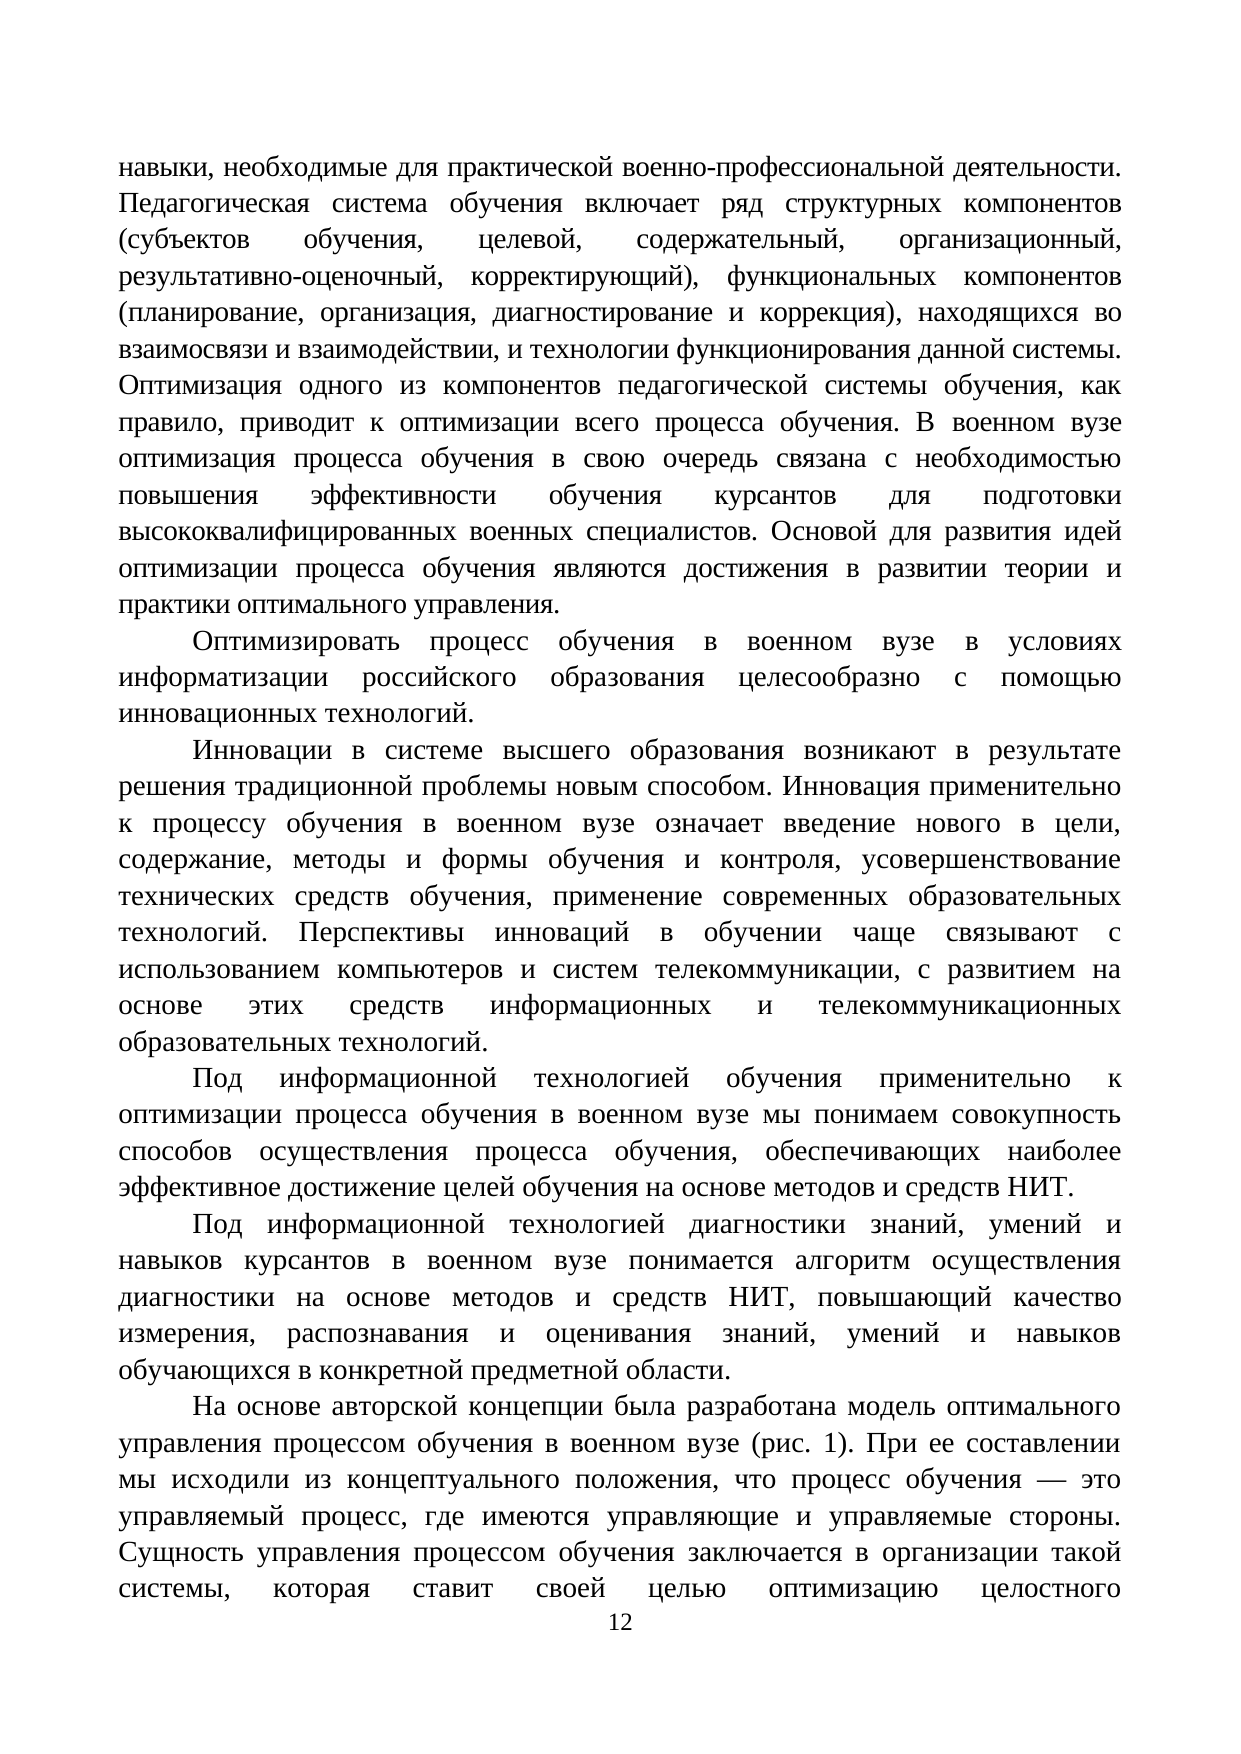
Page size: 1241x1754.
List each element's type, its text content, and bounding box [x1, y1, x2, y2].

text Инновации в системе высшего образования возникают в результате решения традиционной проблемы новым способом. Инновация применительно к процессу обучения в военном вузе означает введение нового в цели, содержание, методы и формы обучения и контроля, усовершенствование технических средств обучения, применение современных образовательных технологий. Перспективы инноваций в обучении чаще связывают с использованием компьютеров и систем телекоммуникации, с развитием на основе этих средств информационных и телекоммуникационных образовательных технологий. [118, 730, 1122, 1058]
text Под информационной технологией диагностики знаний, умений и навыков курсантов в военном вузе понимается алгоритм осуществления диагностики на основе методов и средств НИТ, повышающий качество измерения, распознавания и оценивания знаний, умений и навыков обучающихся в конкретной предметной области. [118, 1204, 1122, 1386]
text На основе авторской концепции была разработана модель оптимального управления процессом обучения в военном вузе (рис. 1). При ее составлении мы исходили из концептуального положения, что процесс обучения — это управляемый процесс, где имеются управляющие и управляемые стороны. Сущность управления процессом обучения заключается в организации такой системы, которая ставит своей целью оптимизацию целостного педагогического процесса. Оптимизация управления осуществляется средствами информационных технологий с целью формирования целенаправленного поведения субъектов деятельности. Под оптимальным управлением мы понимаем управление, при котором траектория достижения цели в процессе обучения и в пространстве состояний объекта обучения самая предпочтительная в смысле принятых критериев. Процесс управления определяется совокупностью различных управляющих функций, каждая из которых представляет собой упорядоченную последовательность конкретных операций. Основные функции управления процессом обучения и взаимосвязь между ними представлены в модели, включающей постановку целей (разработка квалификационных характеристик военного специалиста), педагогическое прогнозирование (проектирование ближних и дальних результатов обучения в определенных условиях его осуществления), организацию обучения и его методическое обеспечение (разработка учебных планов, программ обучения, методических пособий и т. п.). [118, 1386, 1122, 1605]
text Оптимизировать процесс обучения в военном вузе в условиях информатизации российского образования целесообразно с помощью инновационных технологий. [118, 621, 1122, 730]
text Под информационной технологией обучения применительно к оптимизации процесса обучения в военном вузе мы понимаем совокупность способов осуществления процесса обучения, обеспечивающих наиболее эффективное достижение целей обучения на основе методов и средств НИТ. [118, 1058, 1122, 1204]
text навыки, необходимые для практической военно-профессиональной деятельности. Педагогическая система обучения включает ряд структурных компонентов (субъектов обучения, целевой, содержательный, организационный, результативно-оценочный, корректирующий), функциональных компонентов (планирование, организация, диагностирование и коррекция), находящихся во взаимосвязи и взаимодействии, и технологии функционирования данной системы. Оптимизация одного из компонентов педагогической системы обучения, как правило, приводит к оптимизации всего процесса обучения. В военном вузе оптимизация процесса обучения в свою очередь связана с необходимостью повышения эффективности обучения курсантов для подготовки высококвалифицированных военных специалистов. Основой для развития идей оптимизации процесса обучения являются достижения в развитии теории и практики оптимального управления. [118, 147, 1122, 621]
